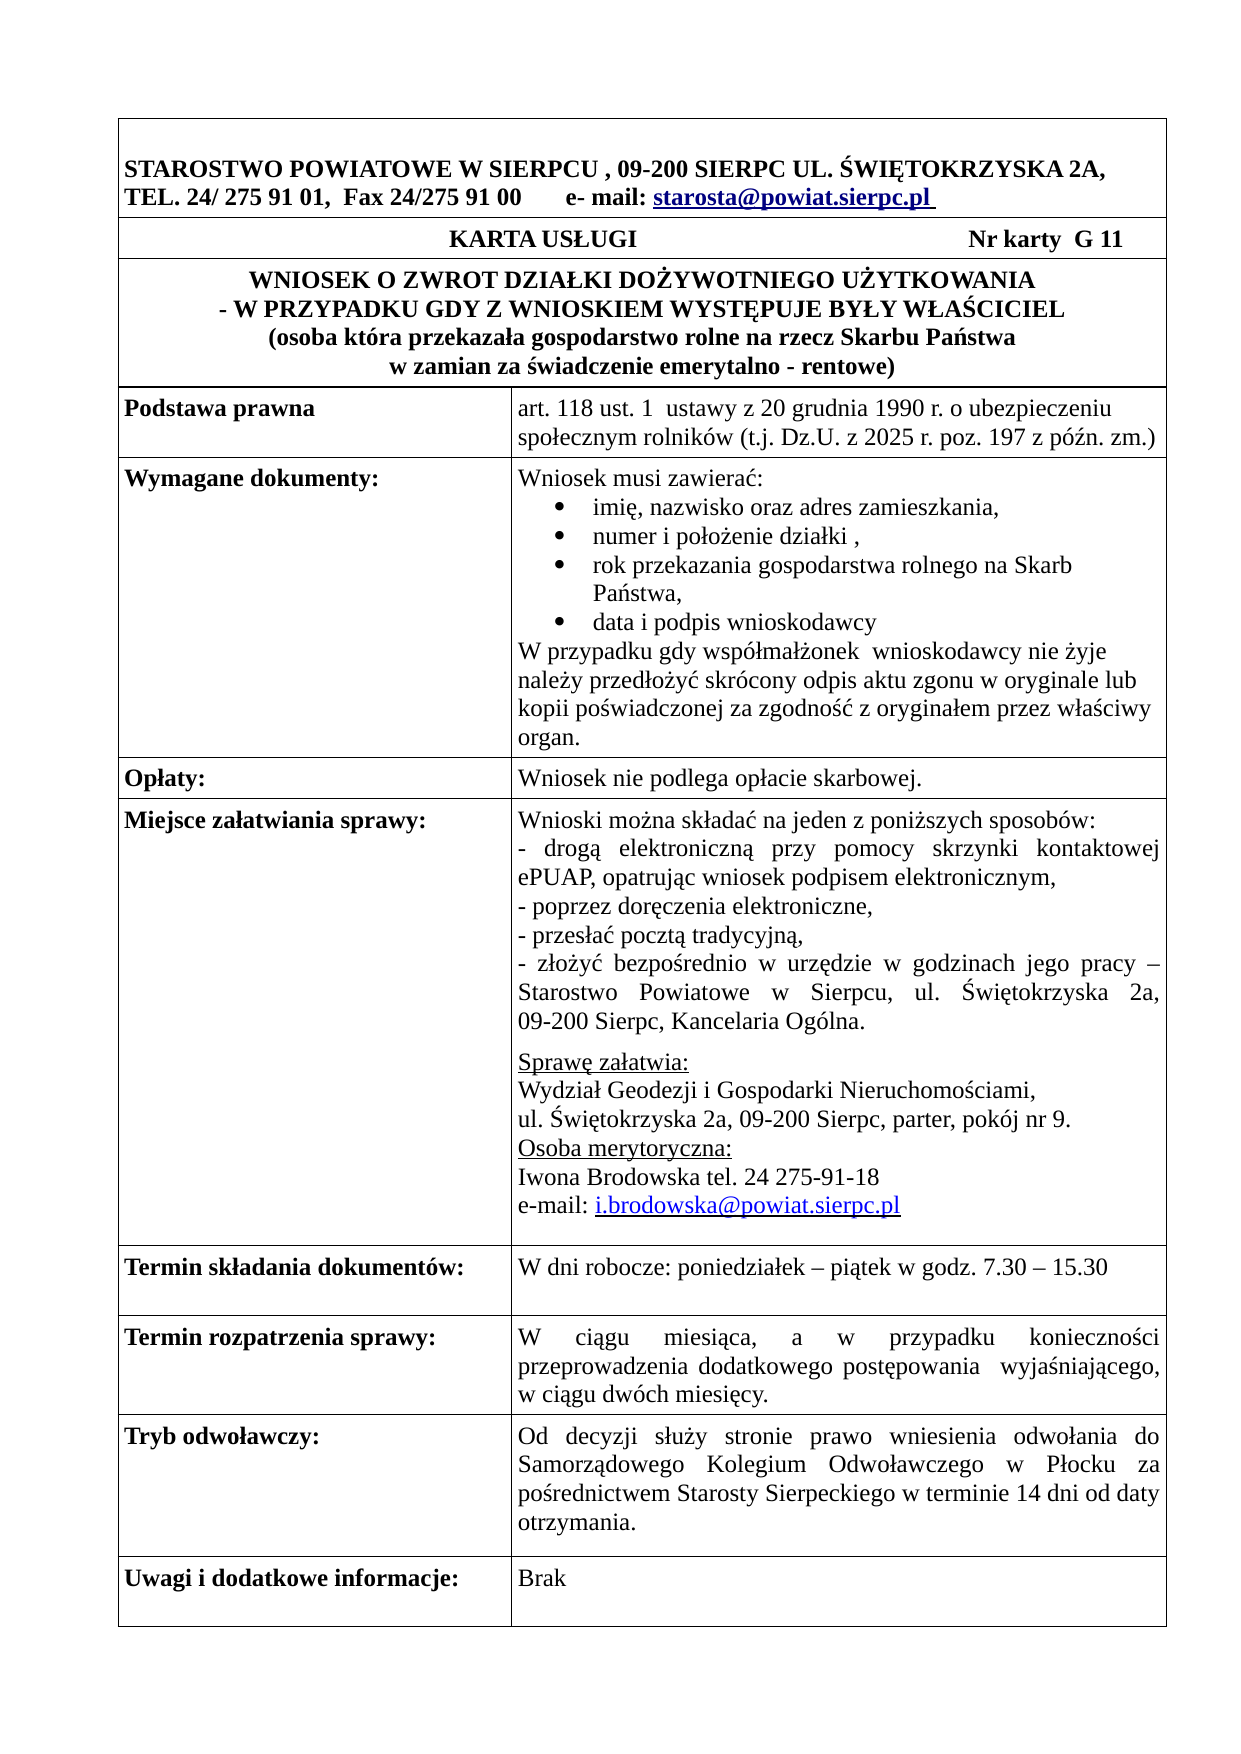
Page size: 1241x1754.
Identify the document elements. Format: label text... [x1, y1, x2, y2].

table_cell W dni robocze: poniedziałek – piątek w godz. 7.30 – 15.30 [512, 1246, 1166, 1315]
table_cell Termin składania dokumentów: [119, 1246, 511, 1315]
table_header Podstawa prawna [119, 388, 511, 457]
table_cell Tryb odwoławczy: [119, 1415, 511, 1556]
table_cell Termin rozpatrzenia sprawy: [119, 1316, 511, 1414]
table_cell W ciągu miesiąca, a w przypadku konieczności przeprowadzenia dodatkowego postępowania wyjaśniającego, w ciągu dwóch miesięcy. [512, 1316, 1166, 1414]
table_cell Opłaty: [119, 758, 511, 798]
table_cell Wnioski można składać na jeden z poniższych sposobów: - drogą elektroniczną przy pomocy skrzynki kontaktowej ePUAP, opatrując wniosek podpisem elektronicznym, - poprzez doręczenia elektroniczne, - przesłać pocztą tradycyjną, - złożyć bezpośrednio w urzędzie w godzinach jego pracy – Starostwo Powiatowe w Sierpcu, ul. Świętokrzyska 2a, 09-200 Sierpc, Kancelaria Ogólna. Sprawę załatwia: Wydział Geodezji i Gospodarki Nieruchomościami, ul. Świętokrzyska 2a, 09-200 Sierpc, parter, pokój nr 9. Osoba merytoryczna: Iwona Brodowska tel. 24 275-91-18 e-mail: i.brodowska@powiat.sierpc.pl [512, 799, 1166, 1245]
table_cell Wniosek nie podlega opłacie skarbowej. [512, 758, 1166, 798]
table_cell Brak [512, 1557, 1166, 1626]
table_cell KARTA USŁUGI Nr karty G 11 [119, 218, 1166, 258]
table_cell Uwagi i dodatkowe informacje: [119, 1557, 511, 1626]
table_cell Wniosek musi zawierać: imię, nazwisko oraz adres zamieszkania, numer i położenie działki , rok przekazania gospodarstwa rolnego na Skarb Państwa, data i podpis wnioskodawcy W przypadku gdy współmałżonek wnioskodawcy nie żyje należy przedłożyć skrócony odpis aktu zgonu w oryginale lub kopii poświadczonej za zgodność z oryginałem przez właściwy organ. [512, 458, 1166, 757]
table_header art. 118 ust. 1 ustawy z 20 grudnia 1990 r. o ubezpieczeniu społecznym rolników (t.j. Dz.U. z 2025 r. poz. 197 z późn. zm.) [512, 388, 1166, 457]
table_cell WNIOSEK O ZWROT DZIAŁKI DOŻYWOTNIEGO UŻYTKOWANIA - W PRZYPADKU GDY Z WNIOSKIEM WYSTĘPUJE BYŁY WŁAŚCICIEL (osoba która przekazała gospodarstwo rolne na rzecz Skarbu Państwa w zamian za świadczenie emerytalno - rentowe) [119, 259, 1166, 386]
table_header STAROSTWO POWIATOWE W SIERPCU , 09-200 SIERPC UL. ŚWIĘTOKRZYSKA 2A, TEL. 24/ 275 91 01, Fax 24/275 91 00 e- mail: starosta@powiat.sierpc.pl [119, 119, 1166, 217]
table_cell Od decyzji służy stronie prawo wniesienia odwołania do Samorządowego Kolegium Odwoławczego w Płocku za pośrednictwem Starosty Sierpeckiego w terminie 14 dni od daty otrzymania. [512, 1415, 1166, 1556]
table_cell Wymagane dokumenty: [119, 458, 511, 757]
table_cell Miejsce załatwiania sprawy: [119, 799, 511, 1245]
